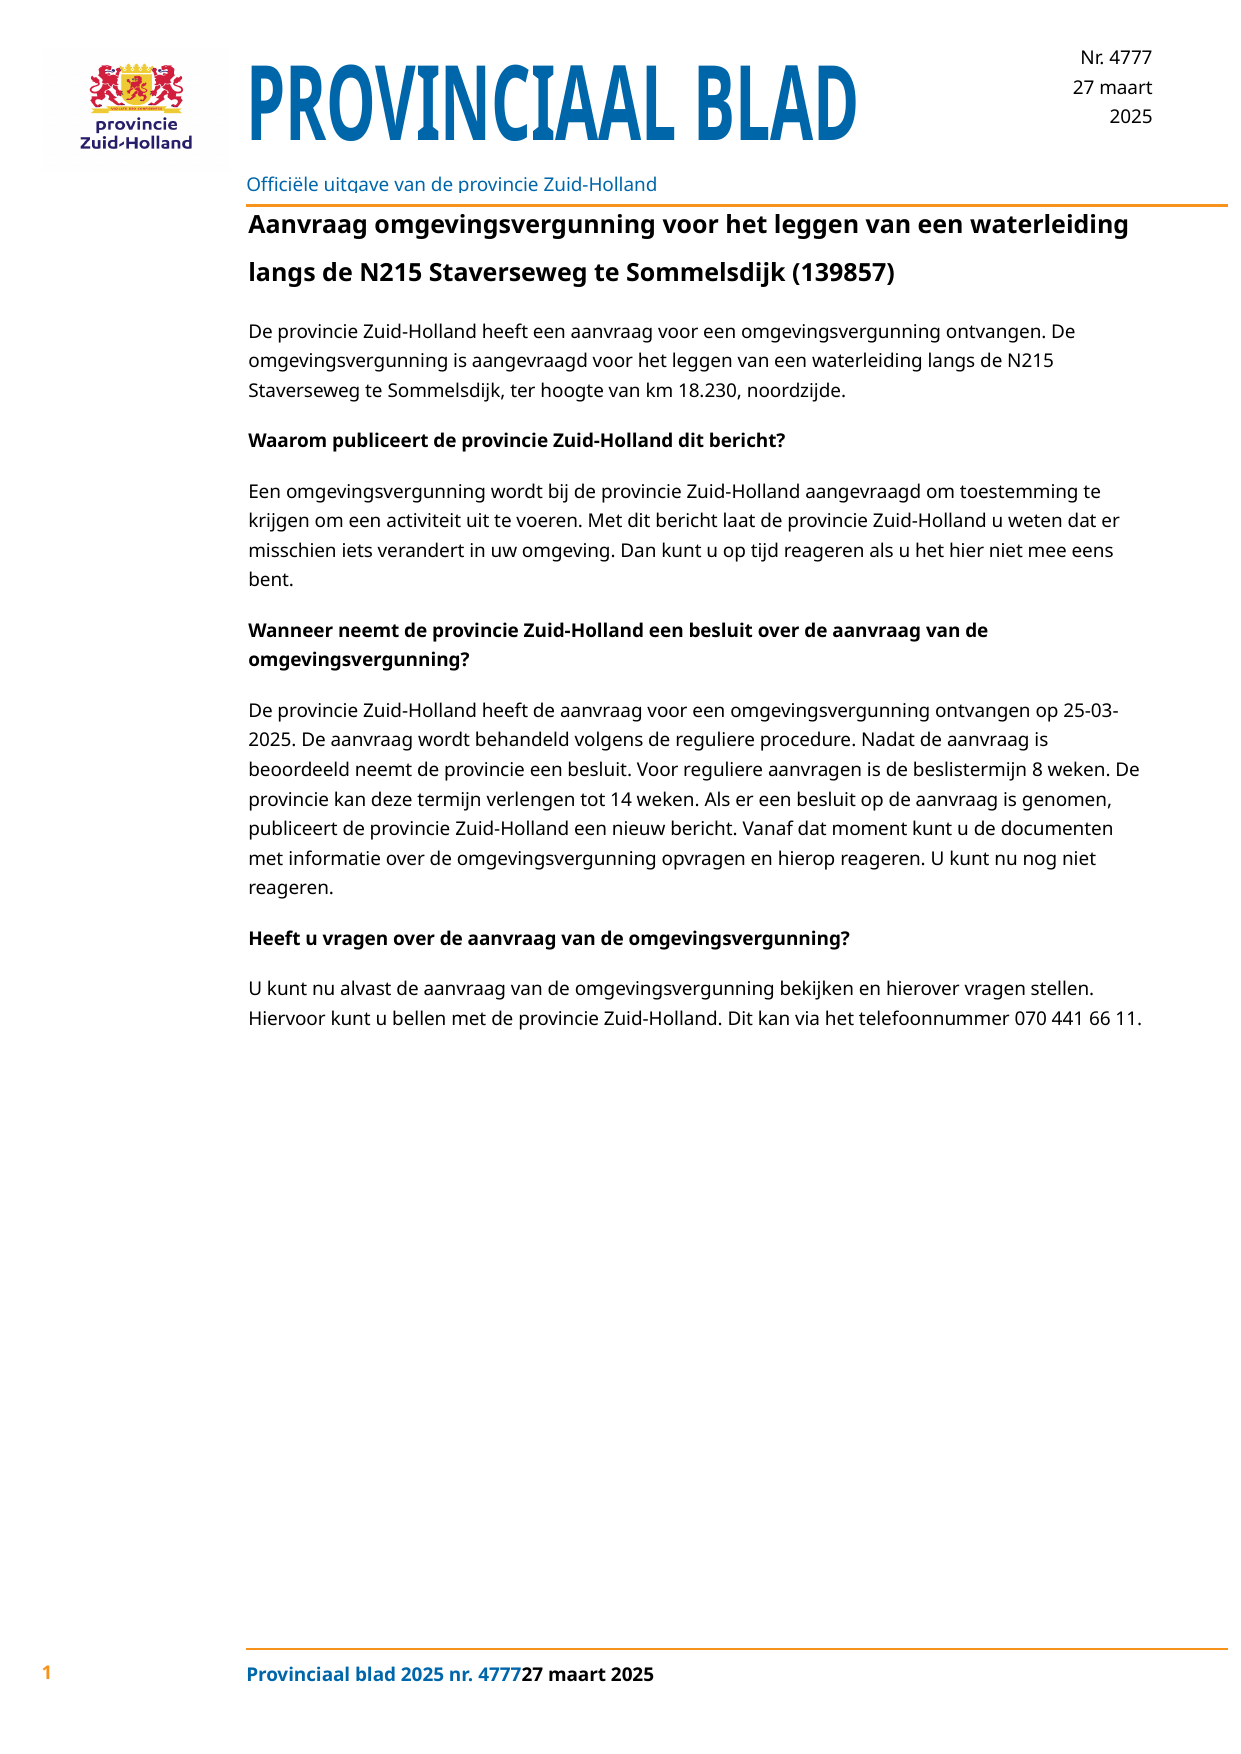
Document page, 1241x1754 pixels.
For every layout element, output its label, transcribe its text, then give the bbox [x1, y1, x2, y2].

text Heeft u vragen over de aanvraag van de omgevingsvergunning? [248, 925, 1152, 951]
text Waarom publiceert de provincie Zuid-Holland dit bericht? [248, 427, 1152, 453]
text U kunt nu alvast de aanvraag van de omgevingsvergunning bekijken en hierover vragen stellen. Hiervoor kunt u bellen met de provincie Zuid-Holland. Dit kan via het telefoonnummer 070 441 66 11. [248, 975, 1152, 1031]
text Aanvraag omgevingsvergunning voor het leggen van een waterleiding langs de N215 Staverseweg te Sommelsdijk (139857) [248, 207, 1152, 288]
text De provincie Zuid-Holland heeft de aanvraag voor een omgevingsvergunning ontvangen op 25-03-2025. De aanvraag wordt behandeld volgens de reguliere procedure. Nadat de aanvraag is beoordeeld neemt de provincie een besluit. Voor reguliere aanvragen is de beslistermijn 8 weken. De provincie kan deze termijn verlengen tot 14 weken. Als er een besluit op de aanvraag is genomen, publiceert de provincie Zuid-Holland een nieuw bericht. Vanaf dat moment kunt u de documenten met informatie over de omgevingsvergunning opvragen en hierop reageren. U kunt nu nog niet reageren. [248, 697, 1152, 900]
text De provincie Zuid-Holland heeft een aanvraag voor een omgevingsvergunning ontvangen. De omgevingsvergunning is aangevraagd voor het leggen van een waterleiding langs de N215 Staverseweg te Sommelsdijk, ter hoogte van km 18.230, noordzijde. [248, 318, 1152, 403]
text Een omgevingsvergunning wordt bij de provincie Zuid-Holland aangevraagd om toestemming te krijgen om een activiteit uit te voeren. Met dit bericht laat de provincie Zuid-Holland u weten dat er misschien iets verandert in uw omgeving. Dan kunt u op tijd reageren als u het hier niet mee eens bent. [248, 478, 1152, 592]
picture [41, 47, 231, 172]
text Wanneer neemt de provincie Zuid-Holland een besluit over de aanvraag van de omgevingsvergunning? [248, 617, 1152, 672]
